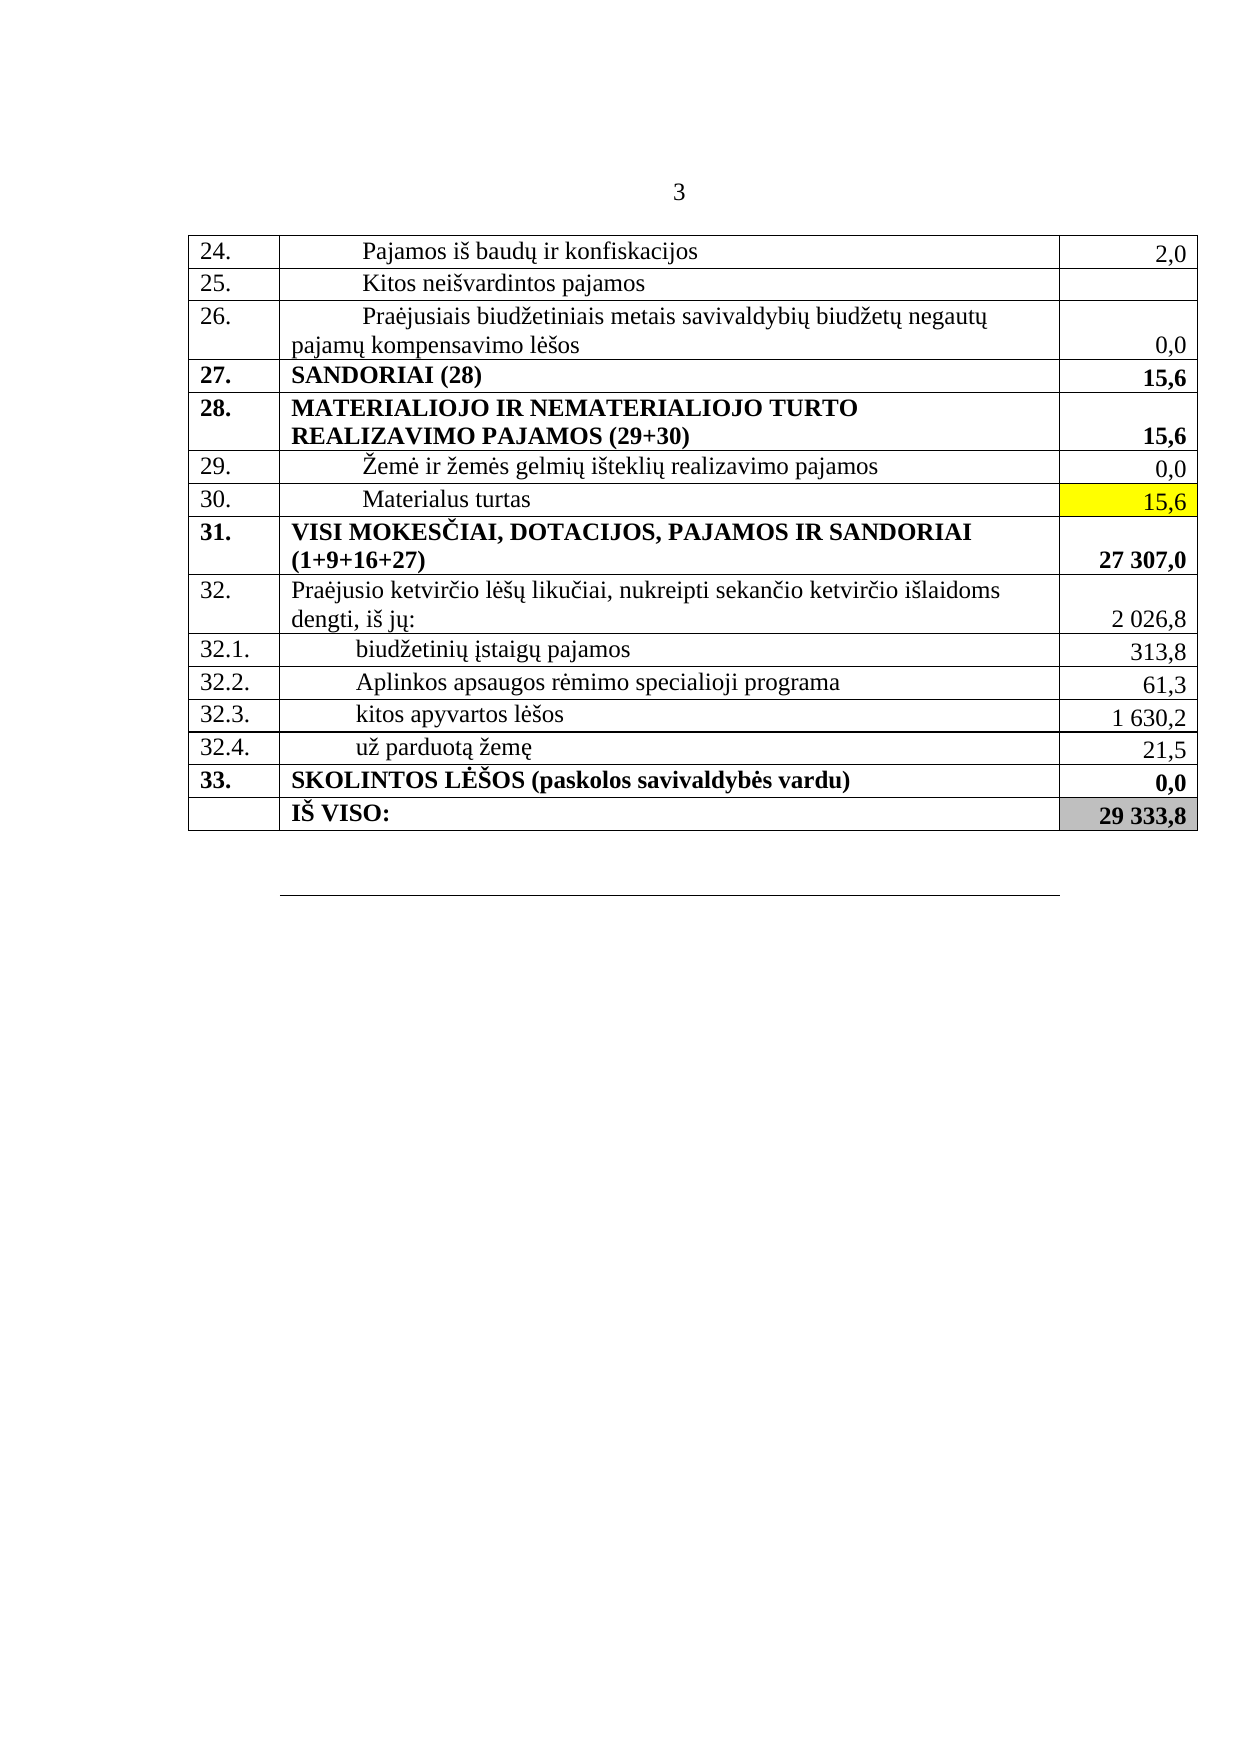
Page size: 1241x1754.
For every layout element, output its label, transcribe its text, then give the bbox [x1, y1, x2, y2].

table_cell Kitos neišvardintos pajamos [280, 269, 1059, 300]
table_cell VISI MOKESČIAI, DOTACIJOS, PAJAMOS IR SANDORIAI (1+9+16+27) [280, 517, 1059, 574]
table_cell SKOLINTOS LĖŠOS (paskolos savivaldybės vardu) [280, 765, 1059, 797]
table_cell 29. [189, 451, 279, 483]
table_cell 0,0 [1060, 451, 1197, 483]
table_cell [1060, 863, 1198, 895]
table_cell 27. [189, 360, 279, 392]
table_cell [189, 863, 280, 895]
table_cell Pajamos iš baudų ir konfiskacijos [280, 236, 1059, 267]
table_cell 2,0 [1060, 236, 1197, 267]
table_cell 29 333,8 [1060, 798, 1197, 830]
table_cell 2 026,8 [1060, 575, 1197, 633]
table_cell 32.1. [189, 634, 279, 666]
table_cell Praėjusiais biudžetiniais metais savivaldybių biudžetų negautų pajamų kompensavimo lėšos [280, 301, 1059, 359]
table_cell 32.3. [189, 700, 279, 731]
table_cell 26. [189, 301, 279, 359]
table_cell 313,8 [1060, 634, 1197, 666]
table_cell 28. [189, 393, 279, 450]
table_cell 24. [189, 236, 279, 267]
table_cell [280, 831, 1060, 863]
table_cell 15,6 [1060, 484, 1197, 516]
table_cell 25. [189, 269, 279, 300]
table_cell SANDORIAI (28) [280, 360, 1059, 392]
table_cell 33. [189, 765, 279, 797]
table_cell [189, 895, 280, 928]
table_cell [280, 896, 1060, 928]
table_cell IŠ VISO: [280, 798, 1059, 830]
table_cell už parduotą žemę [280, 733, 1059, 764]
table_cell kitos apyvartos lėšos [280, 700, 1059, 731]
table_cell 21,5 [1060, 733, 1197, 764]
table_cell [1060, 831, 1198, 863]
table_cell [189, 831, 280, 863]
table_cell Materialus turtas [280, 484, 1059, 516]
table_cell 0,0 [1060, 765, 1197, 797]
table_cell 32.2. [189, 667, 279, 698]
table_cell Žemė ir žemės gelmių išteklių realizavimo pajamos [280, 451, 1059, 483]
table_cell [1060, 895, 1198, 928]
table_cell 30. [189, 484, 279, 516]
table_cell [1060, 269, 1197, 300]
table_cell 27 307,0 [1060, 517, 1197, 574]
table_cell 32. [189, 575, 279, 633]
table_cell 1 630,2 [1060, 700, 1197, 731]
table_cell 61,3 [1060, 667, 1197, 698]
table_cell 0,0 [1060, 301, 1197, 359]
table_cell biudžetinių įstaigų pajamos [280, 634, 1059, 666]
table_cell 32.4. [189, 733, 279, 764]
table_cell [280, 863, 1060, 895]
table_cell 31. [189, 517, 279, 574]
table_cell Aplinkos apsaugos rėmimo specialioji programa [280, 667, 1059, 698]
table_cell 15,6 [1060, 393, 1197, 450]
table_cell [189, 798, 279, 830]
table_cell Praėjusio ketvirčio lėšų likučiai, nukreipti sekančio ketvirčio išlaidoms dengti, iš jų: [280, 575, 1059, 633]
table_cell MATERIALIOJO IR NEMATERIALIOJO TURTO REALIZAVIMO PAJAMOS (29+30) [280, 393, 1059, 450]
table_cell 15,6 [1060, 360, 1197, 392]
